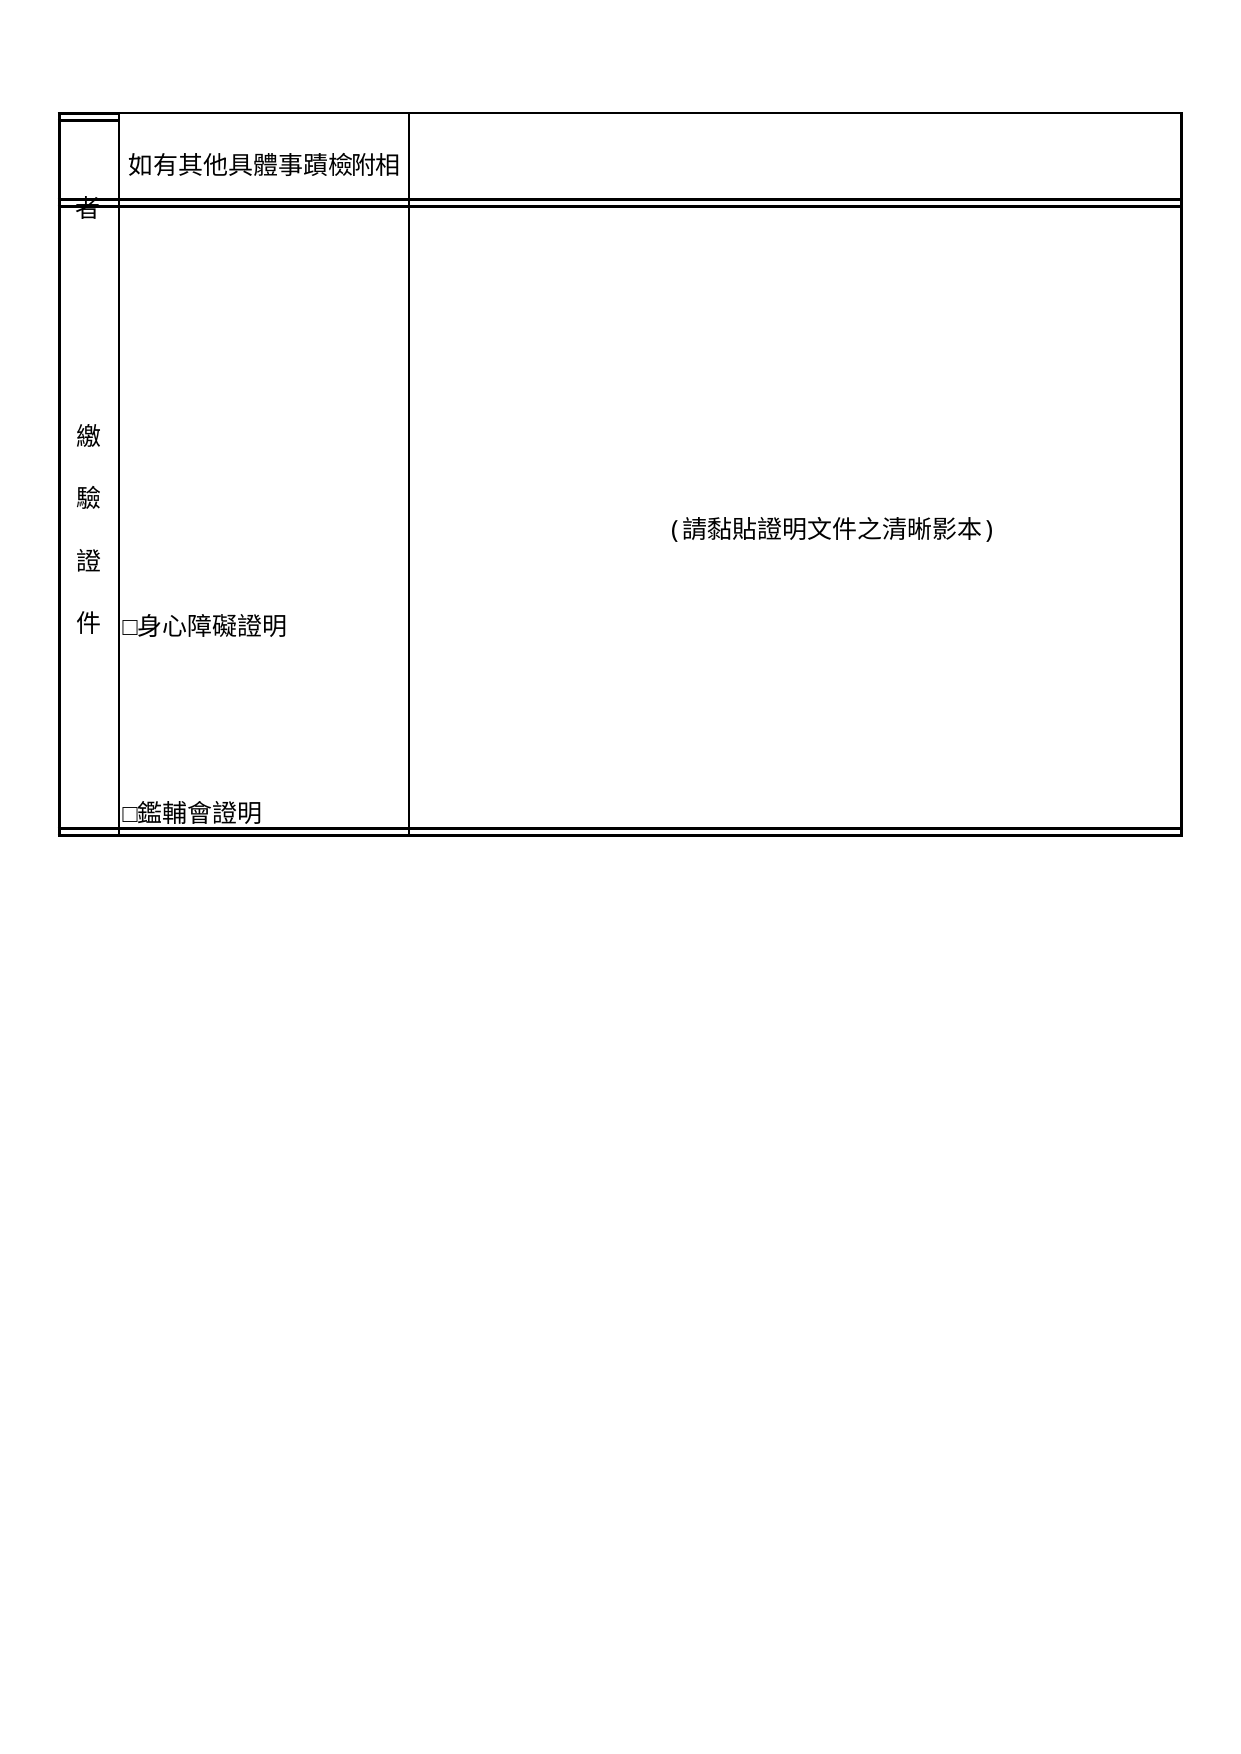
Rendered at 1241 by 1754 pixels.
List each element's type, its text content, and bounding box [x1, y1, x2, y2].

table_cell □身心障礙證明 □鑑輔會證明 □戶籍所在地區公所核發之低、中低收入戶證明 (以上證件皆於報名時尚在有效期限內) [120, 201, 408, 205]
table_cell [410, 114, 1180, 198]
table_cell □身心障礙證明 □鑑輔會證明 □戶籍所在地區公所核發之低、中低收入戶證明 (以上證件皆於報名時尚在有效期限內) [120, 208, 408, 827]
table_cell [410, 201, 1180, 205]
table_cell 學生特質及 具體優異事蹟 推 薦 者 填 寫 [61, 122, 118, 198]
table_cell 如有其他具體事蹟檢附相關資料1至3項(無則免附) [120, 114, 408, 198]
table_cell 繳 驗 證 件 [61, 208, 118, 827]
table_cell (請黏貼證明文件之清晰影本) [410, 208, 1180, 827]
